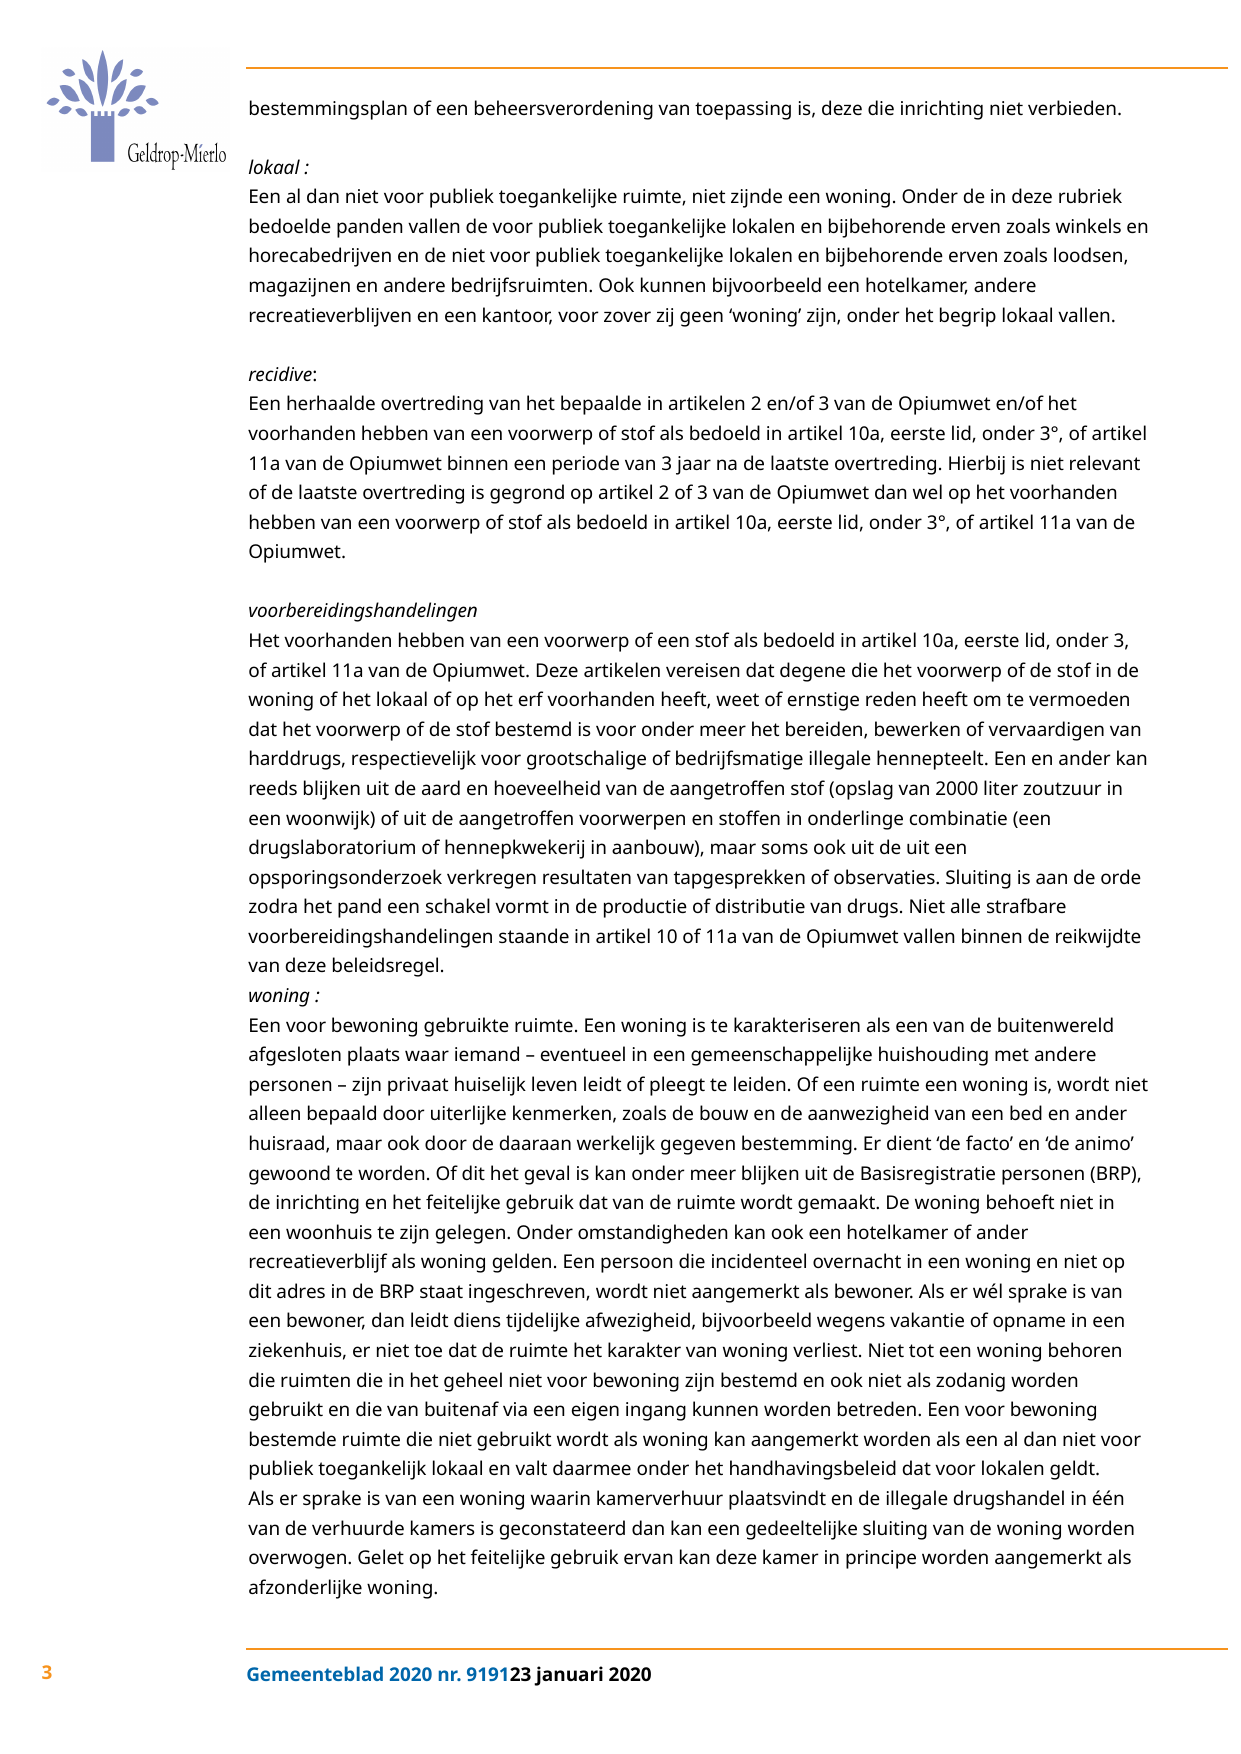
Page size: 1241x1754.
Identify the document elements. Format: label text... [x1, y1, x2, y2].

text Als er sprake is van een woning waarin kamerverhuur plaatsvindt en de illegale drugshandel in één van de verhuurde kamers is geconstateerd dan kan een gedeeltelijke sluiting van de woning worden overwogen. Gelet op het feitelijke gebruik ervan kan deze kamer in principe worden aangemerkt als afzonderlijke woning. [248, 1485, 1152, 1600]
text voorbereidingshandelingen [248, 598, 1152, 623]
text Een voor bewoning gebruikte ruimte. Een woning is te karakteriseren als een van de buitenwereld afgesloten plaats waar iemand – eventueel in een gemeenschappelijke huishouding met andere personen – zijn privaat huiselijk leven leidt of pleegt te leiden. Of een ruimte een woning is, wordt niet alleen bepaald door uiterlijke kenmerken, zoals de bouw en de aanwezigheid van een bed en ander huisraad, maar ook door de daaraan werkelijk gegeven bestemming. Er dient ‘de facto’ en ‘de animo’ gewoond te worden. Of dit het geval is kan onder meer blijken uit de Basisregistratie personen (BRP), de inrichting en het feitelijke gebruik dat van de ruimte wordt gemaakt. De woning behoeft niet in een woonhuis te zijn gelegen. Onder omstandigheden kan ook een hotelkamer of ander recreatieverblijf als woning gelden. Een persoon die incidenteel overnacht in een woning en niet op dit adres in de BRP staat ingeschreven, wordt niet aangemerkt als bewoner. Als er wél sprake is van een bewoner, dan leidt diens tijdelijke afwezigheid, bijvoorbeeld wegens vakantie of opname in een ziekenhuis, er niet toe dat de ruimte het karakter van woning verliest. Niet tot een woning behoren die ruimten die in het geheel niet voor bewoning zijn bestemd en ook niet als zodanig worden gebruikt en die van buitenaf via een eigen ingang kunnen worden betreden. Een voor bewoning bestemde ruimte die niet gebruikt wordt als woning kan aangemerkt worden als een al dan niet voor publiek toegankelijk lokaal en valt daarmee onder het handhavingsbeleid dat voor lokalen geldt. [248, 1012, 1152, 1481]
text lokaal : [248, 154, 1152, 180]
text Een al dan niet voor publiek toegankelijke ruimte, niet zijnde een woning. Onder de in deze rubriek bedoelde panden vallen de voor publiek toegankelijke lokalen en bijbehorende erven zoals winkels en horecabedrijven en de niet voor publiek toegankelijke lokalen en bijbehorende erven zoals loodsen, magazijnen en andere bedrijfsruimten. Ook kunnen bijvoorbeeld een hotelkamer, andere recreatieverblijven en een kantoor, voor zover zij geen ‘woning’ zijn, onder het begrip lokaal vallen. [248, 183, 1152, 328]
picture [41, 47, 231, 172]
text recidive: [248, 361, 1152, 387]
text woning : [248, 982, 1152, 1008]
text Het voorhanden hebben van een voorwerp of een stof als bedoeld in artikel 10a, eerste lid, onder 3, of artikel 11a van de Opiumwet. Deze artikelen vereisen dat degene die het voorwerp of de stof in de woning of het lokaal of op het erf voorhanden heeft, weet of ernstige reden heeft om te vermoeden dat het voorwerp of de stof bestemd is voor onder meer het bereiden, bewerken of vervaardigen van harddrugs, respectievelijk voor grootschalige of bedrijfsmatige illegale hennepteelt. Een en ander kan reeds blijken uit de aard en hoeveelheid van de aangetroffen stof (opslag van 2000 liter zoutzuur in een woonwijk) of uit de aangetroffen voorwerpen en stoffen in onderlinge combinatie (een drugslaboratorium of hennepkwekerij in aanbouw), maar soms ook uit de uit een opsporingsonderzoek verkregen resultaten van tapgesprekken of observaties. Sluiting is aan de orde zodra het pand een schakel vormt in de productie of distributie van drugs. Niet alle strafbare voorbereidingshandelingen staande in artikel 10 of 11a van de Opiumwet vallen binnen de reikwijdte van deze beleidsregel. [248, 627, 1152, 978]
text Een herhaalde overtreding van het bepaalde in artikelen 2 en/of 3 van de Opiumwet en/of het voorhanden hebben van een voorwerp of stof als bedoeld in artikel 10a, eerste lid, onder 3°, of artikel 11a van de Opiumwet binnen een periode van 3 jaar na de laatste overtreding. Hierbij is niet relevant of de laatste overtreding is gegrond op artikel 2 of 3 van de Opiumwet dan wel op het voorhanden hebben van een voorwerp of stof als bedoeld in artikel 10a, eerste lid, onder 3°, of artikel 11a van de Opiumwet. [248, 391, 1152, 564]
text bestemmingsplan of een beheersverordening van toepassing is, deze die inrichting niet verbieden. [248, 95, 1152, 121]
